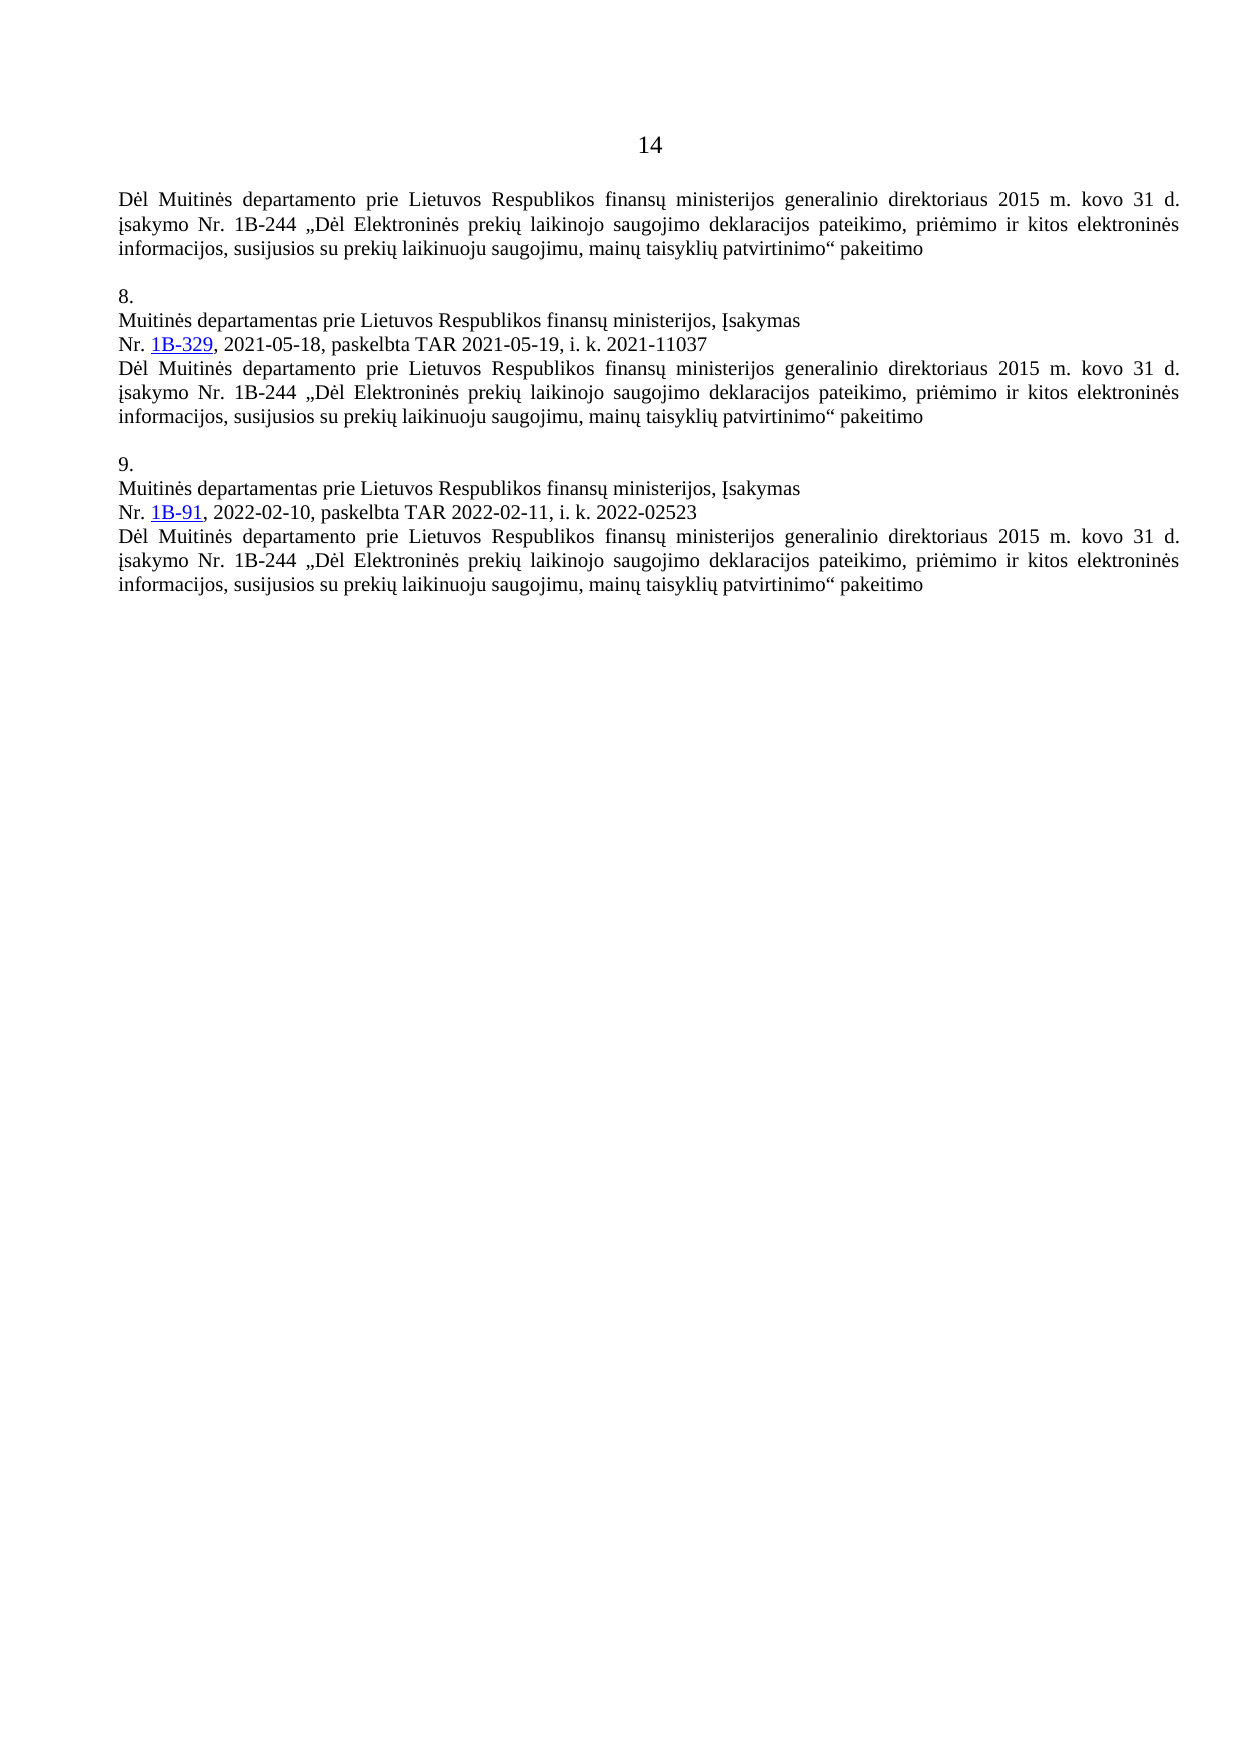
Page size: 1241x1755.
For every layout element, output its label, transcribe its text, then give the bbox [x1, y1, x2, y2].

text 8. [118, 284, 1181, 308]
text Dėl Muitinės departamento prie Lietuvos Respublikos finansų ministerijos generalinio direktoriaus 2015 m. kovo 31 d. įsakymo Nr. 1B-244 „Dėl Elektroninės prekių laikinojo saugojimo deklaracijos pateikimo, priėmimo ir kitos elektroninės informacijos, susijusios su prekių laikinuoju saugojimu, mainų taisyklių patvirtinimo“ pakeitimo [118, 187, 1181, 259]
text Muitinės departamentas prie Lietuvos Respublikos finansų ministerijos, Įsakymas [118, 308, 1181, 332]
text Dėl Muitinės departamento prie Lietuvos Respublikos finansų ministerijos generalinio direktoriaus 2015 m. kovo 31 d. įsakymo Nr. 1B-244 „Dėl Elektroninės prekių laikinojo saugojimo deklaracijos pateikimo, priėmimo ir kitos elektroninės informacijos, susijusios su prekių laikinuoju saugojimu, mainų taisyklių patvirtinimo“ pakeitimo [118, 356, 1181, 428]
text Nr. 1B-329, 2021-05-18, paskelbta TAR 2021-05-19, i. k. 2021-11037 [118, 332, 1181, 356]
text Dėl Muitinės departamento prie Lietuvos Respublikos finansų ministerijos generalinio direktoriaus 2015 m. kovo 31 d. įsakymo Nr. 1B-244 „Dėl Elektroninės prekių laikinojo saugojimo deklaracijos pateikimo, priėmimo ir kitos elektroninės informacijos, susijusios su prekių laikinuoju saugojimu, mainų taisyklių patvirtinimo“ pakeitimo [118, 524, 1181, 596]
text Nr. 1B-91, 2022-02-10, paskelbta TAR 2022-02-11, i. k. 2022-02523 [118, 500, 1181, 524]
text 9. [118, 452, 1181, 476]
text Muitinės departamentas prie Lietuvos Respublikos finansų ministerijos, Įsakymas [118, 476, 1181, 500]
